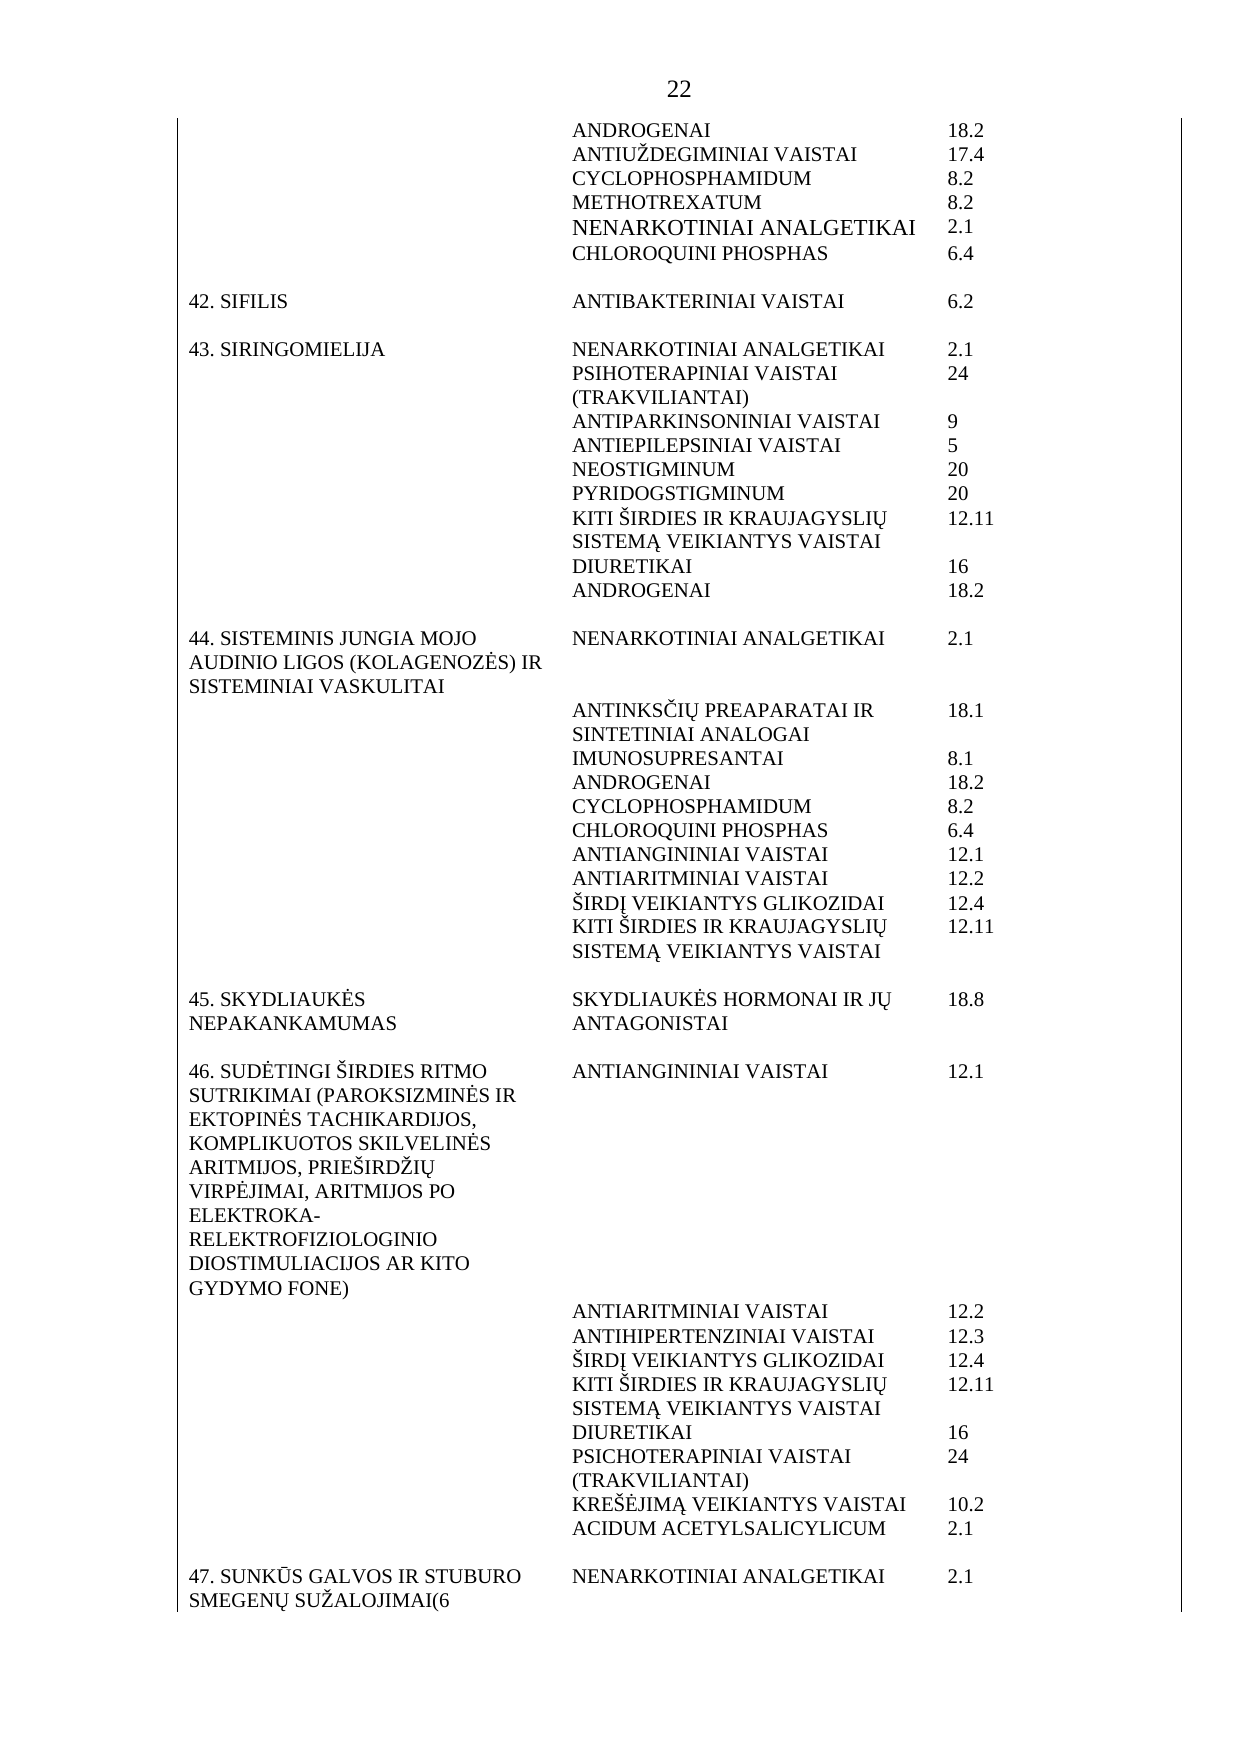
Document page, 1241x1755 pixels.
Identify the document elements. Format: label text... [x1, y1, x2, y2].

table_cell 44. SISTEMINIS JUNGIA MOJO AUDINIO LIGOS (KOLAGENOZĖS) IR SISTEMINIAI VASKULITAI [178, 626, 561, 698]
table_cell 24 [936, 1444, 1181, 1492]
table_cell 17.4 [936, 142, 1181, 166]
table_cell 8.2 [936, 794, 1181, 818]
table_cell [178, 190, 561, 241]
table_cell [178, 746, 561, 770]
table_cell 16 [936, 554, 1181, 578]
table_cell CYCLOPHOSPHAMIDUM [561, 794, 936, 818]
table_cell ANTIARITMINIAI VAISTAI [561, 866, 936, 890]
table_cell PSICHOTERAPINIAI VAISTAI (TRAKVILIANTAI) [561, 1444, 936, 1492]
table_cell ANTIANGININIAI VAISTAI [561, 1059, 936, 1299]
table_cell [178, 433, 561, 457]
table_cell [178, 866, 561, 890]
table_cell 45. SKYDLIAUKĖS NEPAKANKAMUMAS [178, 987, 561, 1059]
table_cell 8.2 [936, 166, 1181, 190]
table_cell DIURETIKAI [561, 554, 936, 578]
table_cell METHOTREXATUM NENARKOTINIAI ANALGETIKAI [561, 190, 936, 241]
table_cell [178, 241, 561, 289]
table_cell NENARKOTINIAI ANALGETIKAI [561, 626, 936, 698]
table_cell ŠIRDĮ VEIKIANTYS GLIKOZIDAI [561, 1348, 936, 1372]
table_cell 6.4 [936, 818, 1181, 842]
table_cell IMUNOSUPRESANTAI [561, 746, 936, 770]
table_cell ANDROGENAI [561, 578, 936, 626]
table_cell DIURETIKAI [561, 1420, 936, 1444]
table_cell [178, 118, 561, 142]
table_cell 12.2 [936, 866, 1181, 890]
table_cell PSIHOTERAPINIAI VAISTAI (TRAKVILIANTAI) [561, 361, 936, 409]
table_cell 5 [936, 433, 1181, 457]
table_cell [178, 1300, 561, 1323]
table_cell ANDROGENAI [561, 118, 936, 142]
table_cell 18.8 [936, 987, 1181, 1059]
table_cell 12.2 [936, 1300, 1181, 1323]
table_cell NEOSTIGMINUM [561, 457, 936, 481]
table_cell KREŠĖJIMĄ VEIKIANTYS VAISTAI [561, 1492, 936, 1516]
table_cell NENARKOTINIAI ANALGETIKAI [561, 1564, 936, 1612]
table_cell ANTIBAKTERINIAI VAISTAI [561, 289, 936, 337]
table_cell 10.2 [936, 1492, 1181, 1516]
table_cell [178, 1444, 561, 1492]
table_cell 18.2 [936, 118, 1181, 142]
table_cell ANTIPARKINSONINIAI VAISTAI [561, 409, 936, 433]
table_cell [178, 554, 561, 578]
table_cell 12.11 [936, 1372, 1181, 1420]
table_cell ANTIANGININIAI VAISTAI [561, 842, 936, 866]
table_cell [178, 842, 561, 866]
table_cell KITI ŠIRDIES IR KRAUJAGYSLIŲ SISTEMĄ VEIKIANTYS VAISTAI [561, 1372, 936, 1420]
table_cell [178, 505, 561, 553]
table_cell [178, 361, 561, 409]
table_cell [178, 166, 561, 190]
table_cell 16 [936, 1420, 1181, 1444]
table_cell 6.2 [936, 289, 1181, 337]
table_cell 2.1 [936, 626, 1181, 698]
table_cell ACIDUM ACETYLSALICYLICUM [561, 1516, 936, 1564]
table_cell CYCLOPHOSPHAMIDUM [561, 166, 936, 190]
table_cell 12.11 [936, 915, 1181, 987]
table_cell [178, 409, 561, 433]
table_cell [178, 457, 561, 481]
table_cell 6.4 [936, 241, 1181, 289]
table_cell 43. SIRINGOMIELIJA [178, 337, 561, 361]
table_cell 18.1 [936, 698, 1181, 746]
table_cell 8.1 [936, 746, 1181, 770]
table_cell 2.1 [936, 1564, 1181, 1612]
table_cell 12.4 [936, 890, 1181, 914]
table_cell [178, 1492, 561, 1516]
table_cell 12.4 [936, 1348, 1181, 1372]
table_cell 2.1 [936, 337, 1181, 361]
table_cell [178, 1420, 561, 1444]
table_cell 12.1 [936, 1059, 1181, 1299]
table_cell 18.2 [936, 578, 1181, 626]
table_cell [178, 794, 561, 818]
table_cell [178, 770, 561, 794]
table_cell 24 [936, 361, 1181, 409]
table_cell KITI ŠIRDIES IR KRAUJAGYSLIŲ SISTEMĄ VEIKIANTYS VAISTAI [561, 505, 936, 553]
table_cell 42. SIFILIS [178, 289, 561, 337]
table_cell [178, 890, 561, 914]
table_cell 12.3 [936, 1324, 1181, 1348]
table_cell [178, 698, 561, 746]
table_cell ŠIRDĮ VEIKIANTYS GLIKOZIDAI [561, 890, 936, 914]
table_cell 9 [936, 409, 1181, 433]
table_cell [178, 1348, 561, 1372]
table_cell [178, 1372, 561, 1420]
table_cell 20 [936, 457, 1181, 481]
table_cell ANTIARITMINIAI VAISTAI [561, 1300, 936, 1323]
table_cell ANTIEPILEPSINIAI VAISTAI [561, 433, 936, 457]
table_cell 46. SUDĖTINGI ŠIRDIES RITMO SUTRIKIMAI (PAROKSIZMINĖS IR EKTOPINĖS TACHIKARDIJOS, KOMPLIKUOTOS SKILVELINĖS ARITMIJOS, PRIEŠIRDŽIŲ VIRPĖJIMAI, ARITMIJOS PO ELEKTROKA-RELEKTROFIZIOLOGINIO DIOSTIMULIACIJOS AR KITO GYDYMO FONE) [178, 1059, 561, 1299]
table_cell [178, 1516, 561, 1564]
table_cell [178, 481, 561, 505]
table_cell 20 [936, 481, 1181, 505]
table_cell 2.1 [936, 1516, 1181, 1564]
table_cell ANTIUŽDEGIMINIAI VAISTAI [561, 142, 936, 166]
table_cell NENARKOTINIAI ANALGETIKAI [561, 337, 936, 361]
table_cell ANTIHIPERTENZINIAI VAISTAI [561, 1324, 936, 1348]
table_cell CHLOROQUINI PHOSPHAS [561, 818, 936, 842]
table_cell 12.11 [936, 505, 1181, 553]
table_cell ANDROGENAI [561, 770, 936, 794]
table_cell 12.1 [936, 842, 1181, 866]
table_cell [178, 578, 561, 626]
table_cell [178, 818, 561, 842]
table_cell SKYDLIAUKĖS HORMONAI IR JŲ ANTAGONISTAI [561, 987, 936, 1059]
table_cell CHLOROQUINI PHOSPHAS [561, 241, 936, 289]
table_cell 18.2 [936, 770, 1181, 794]
table_cell [178, 1324, 561, 1348]
table_cell [178, 915, 561, 987]
table_cell 8.2 2.1 [936, 190, 1181, 241]
table_cell PYRIDOGSTIGMINUM [561, 481, 936, 505]
table_cell ANTINKSČIŲ PREAPARATAI IR SINTETINIAI ANALOGAI [561, 698, 936, 746]
table_cell 47. SUNKŪS GALVOS IR STUBURO SMEGENŲ SUŽALOJIMAI(6 [178, 1564, 561, 1612]
table_cell [178, 142, 561, 166]
table_cell KITI ŠIRDIES IR KRAUJAGYSLIŲ SISTEMĄ VEIKIANTYS VAISTAI [561, 915, 936, 987]
